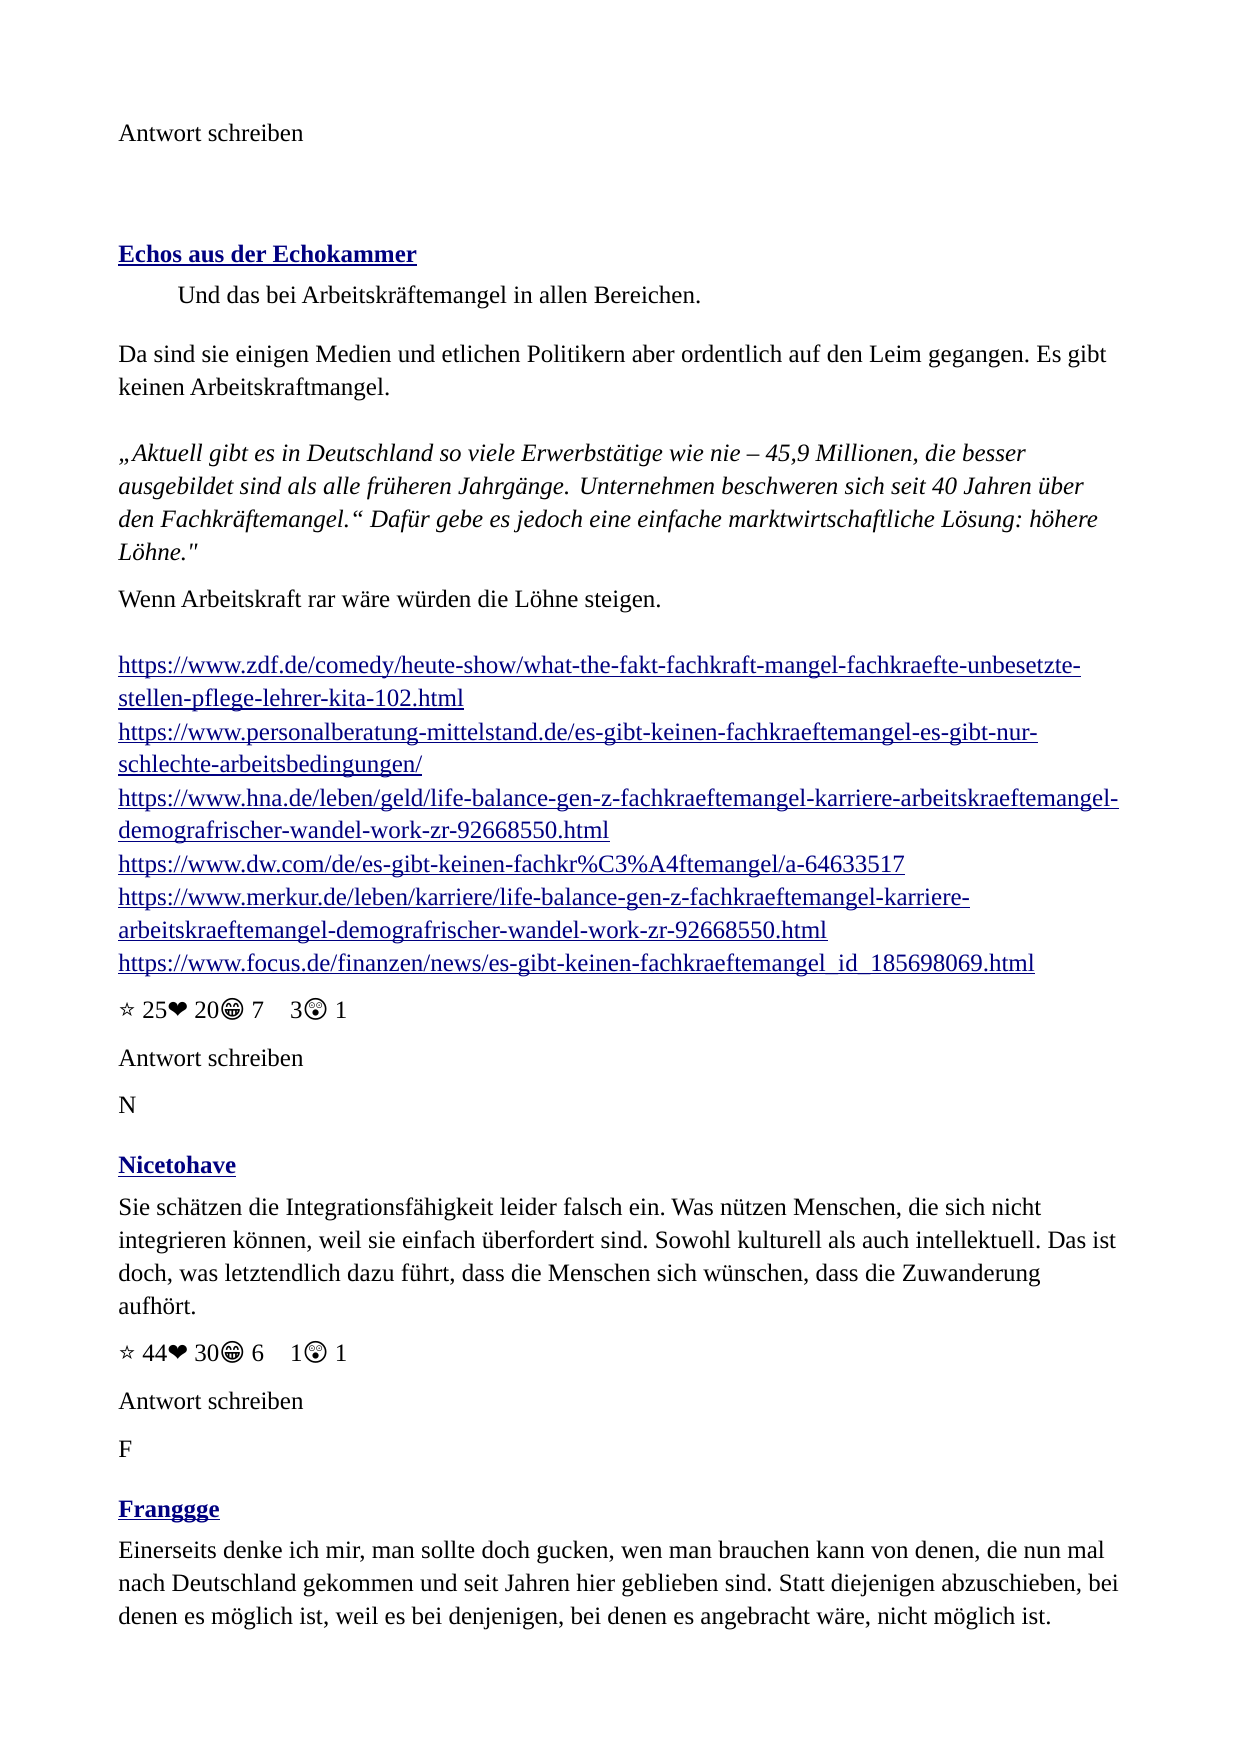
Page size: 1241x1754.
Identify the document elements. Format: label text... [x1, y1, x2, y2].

text Antwort schreiben [118, 1386, 1122, 1415]
text Sie schätzen die Integrationsfähigkeit leider falsch ein. Was nützen Menschen, die sich nicht integrieren können, weil sie einfach überfordert sind. Sowohl kulturell als auch intellektuell. Das ist doch, was letztendlich dazu führt, dass die Menschen sich wünschen, dass die Zuwanderung aufhört. [118, 1192, 1122, 1320]
text N [118, 1091, 1122, 1119]
subtitle Echos aus der Echokammer [118, 239, 1122, 268]
text Antwort schreiben [118, 118, 1122, 147]
text Antwort schreiben [118, 1043, 1122, 1072]
text Da sind sie einigen Medien und etlichen Politikern aber ordentlich auf den Leim gegangen. Es gibt keinen Arbeitskraftmangel. „Aktuell gibt es in Deutschland so viele Erwerbstätige wie nie – 45,9 Millionen, die besser ausgebildet sind als alle früheren Jahrgänge. Unternehmen beschweren sich seit 40 Jahren über den Fachkräftemangel.“ Dafür gebe es jedoch eine einfache marktwirtschaftliche Lösung: höhere Löhne." [118, 339, 1122, 566]
text F [118, 1434, 1122, 1462]
text Einerseits denke ich mir, man sollte doch gucken, wen man brauchen kann von denen, die nun mal nach Deutschland gekommen und seit Jahren hier geblieben sind. Statt diejenigen abzuschieben, bei denen es möglich ist, weil es bei denjenigen, bei denen es angebracht wäre, nicht möglich ist. [118, 1535, 1122, 1630]
text Und das bei Arbeitskräftemangel in allen Bereichen. [177, 281, 1063, 309]
text ⭐️ 25❤️ 20😁 7🙁 3😲 1 [118, 995, 1122, 1024]
text ⭐️ 44❤️ 30😁 6🤨 1😲 1 [118, 1338, 1122, 1367]
subtitle Franggge [118, 1494, 1122, 1523]
text Wenn Arbeitskraft rar wäre würden die Löhne steigen. https://www.zdf.de/comedy/heute-show/what-the-fakt-fachkraft-mangel-fachkraefte-unbesetzte-stellen-pflege-lehrer-kita-102.html https://www.personalberatung-mittelstand.de/es-gibt-keinen-fachkraeftemangel-es-gibt-nur-schlechte-arbeitsbedingungen/ https://www.hna.de/leben/geld/life-balance-gen-z-fachkraeftemangel-karriere-arbeitskraeftemangel-demografrischer-wandel-work-zr-92668550.html https://www.dw.com/de/es-gibt-keinen-fachkr%C3%A4ftemangel/a-64633517 https://www.merkur.de/leben/karriere/life-balance-gen-z-fachkraeftemangel-karriere-arbeitskraeftemangel-demografrischer-wandel-work-zr-92668550.html https://www.focus.de/finanzen/news/es-gibt-keinen-fachkraeftemangel_id_185698069.html [118, 584, 1122, 976]
subtitle Nicetohave [118, 1151, 1122, 1179]
